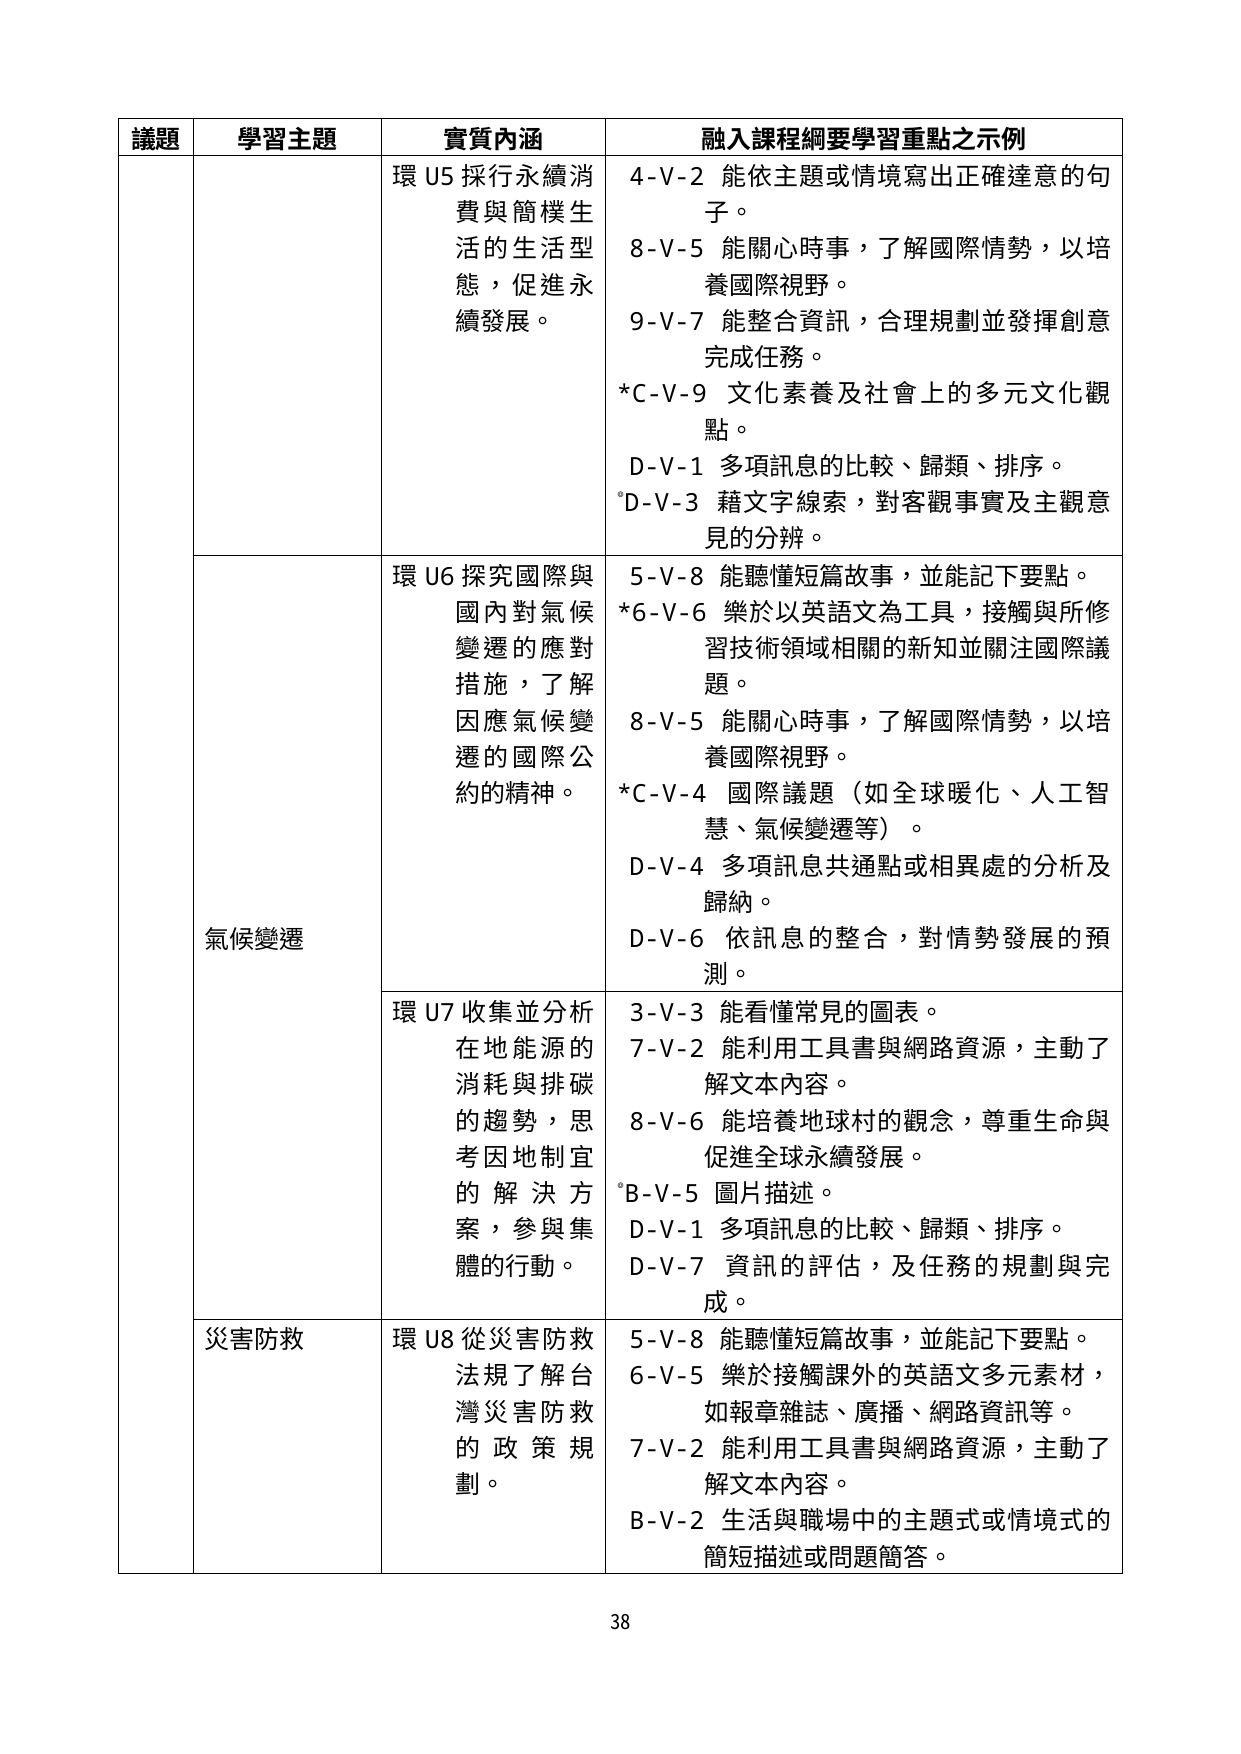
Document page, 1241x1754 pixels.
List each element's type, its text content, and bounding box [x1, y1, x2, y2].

table_header 實質內涵 [382, 119, 605, 155]
table_cell 氣候變遷 [194, 556, 381, 1318]
table_cell 3-V-3 能看懂常見的圖表。 7-V-2 能利用工具書與網路資源，主動了解文本內容。 8-V-6 能培養地球村的觀念，尊重生命與促進全球永續發展。 ◎B-V-5 圖片描述。 D-V-1 多項訊息的比較、歸類、排序。 D-V-7 資訊的評估，及任務的規劃與完成。 [606, 992, 1122, 1318]
table_header 學習主題 [194, 119, 381, 155]
table_cell 環U6探究國際與國內對氣候變遷的應對措施，了解因應氣候變遷的國際公約的精神。 [382, 556, 605, 991]
table_cell 災害防救 [194, 1320, 381, 1573]
table_cell [194, 156, 381, 555]
table_cell [119, 156, 193, 1573]
table_cell 環U5採行永續消費與簡樸生活的生活型態，促進永續發展。 [382, 156, 605, 555]
table_cell 5-V-8 能聽懂短篇故事，並能記下要點。 6-V-5 樂於接觸課外的英語文多元素材，如報章雜誌、廣播、網路資訊等。 7-V-2 能利用工具書與網路資源，主動了解文本內容。 B-V-2 生活與職場中的主題式或情境式的簡短描述或問題簡答。 [606, 1320, 1122, 1573]
table_cell 4-V-2 能依主題或情境寫出正確達意的句子。 8-V-5 能關心時事，了解國際情勢，以培養國際視野。 9-V-7 能整合資訊，合理規劃並發揮創意完成任務。 *C-V-9 文化素養及社會上的多元文化觀點。 D-V-1 多項訊息的比較、歸類、排序。 ◎D-V-3 藉文字線索，對客觀事實及主觀意見的分辨。 [606, 156, 1122, 555]
table_header 融入課程綱要學習重點之示例 [606, 119, 1122, 155]
table_cell 環U8從災害防救法規了解台灣災害防救的政策規劃。 [382, 1320, 605, 1573]
table_cell 環U7收集並分析在地能源的消耗與排碳的趨勢，思考因地制宜的解決方案，參與集體的行動。 [382, 992, 605, 1318]
table_cell 5-V-8 能聽懂短篇故事，並能記下要點。 *6-V-6 樂於以英語文為工具，接觸與所修習技術領域相關的新知並關注國際議題。 8-V-5 能關心時事，了解國際情勢，以培養國際視野。 *C-V-4 國際議題（如全球暖化、人工智慧、氣候變遷等）。 D-V-4 多項訊息共通點或相異處的分析及歸納。 D-V-6 依訊息的整合，對情勢發展的預測。 [606, 556, 1122, 991]
table_header 議題 [119, 119, 193, 155]
